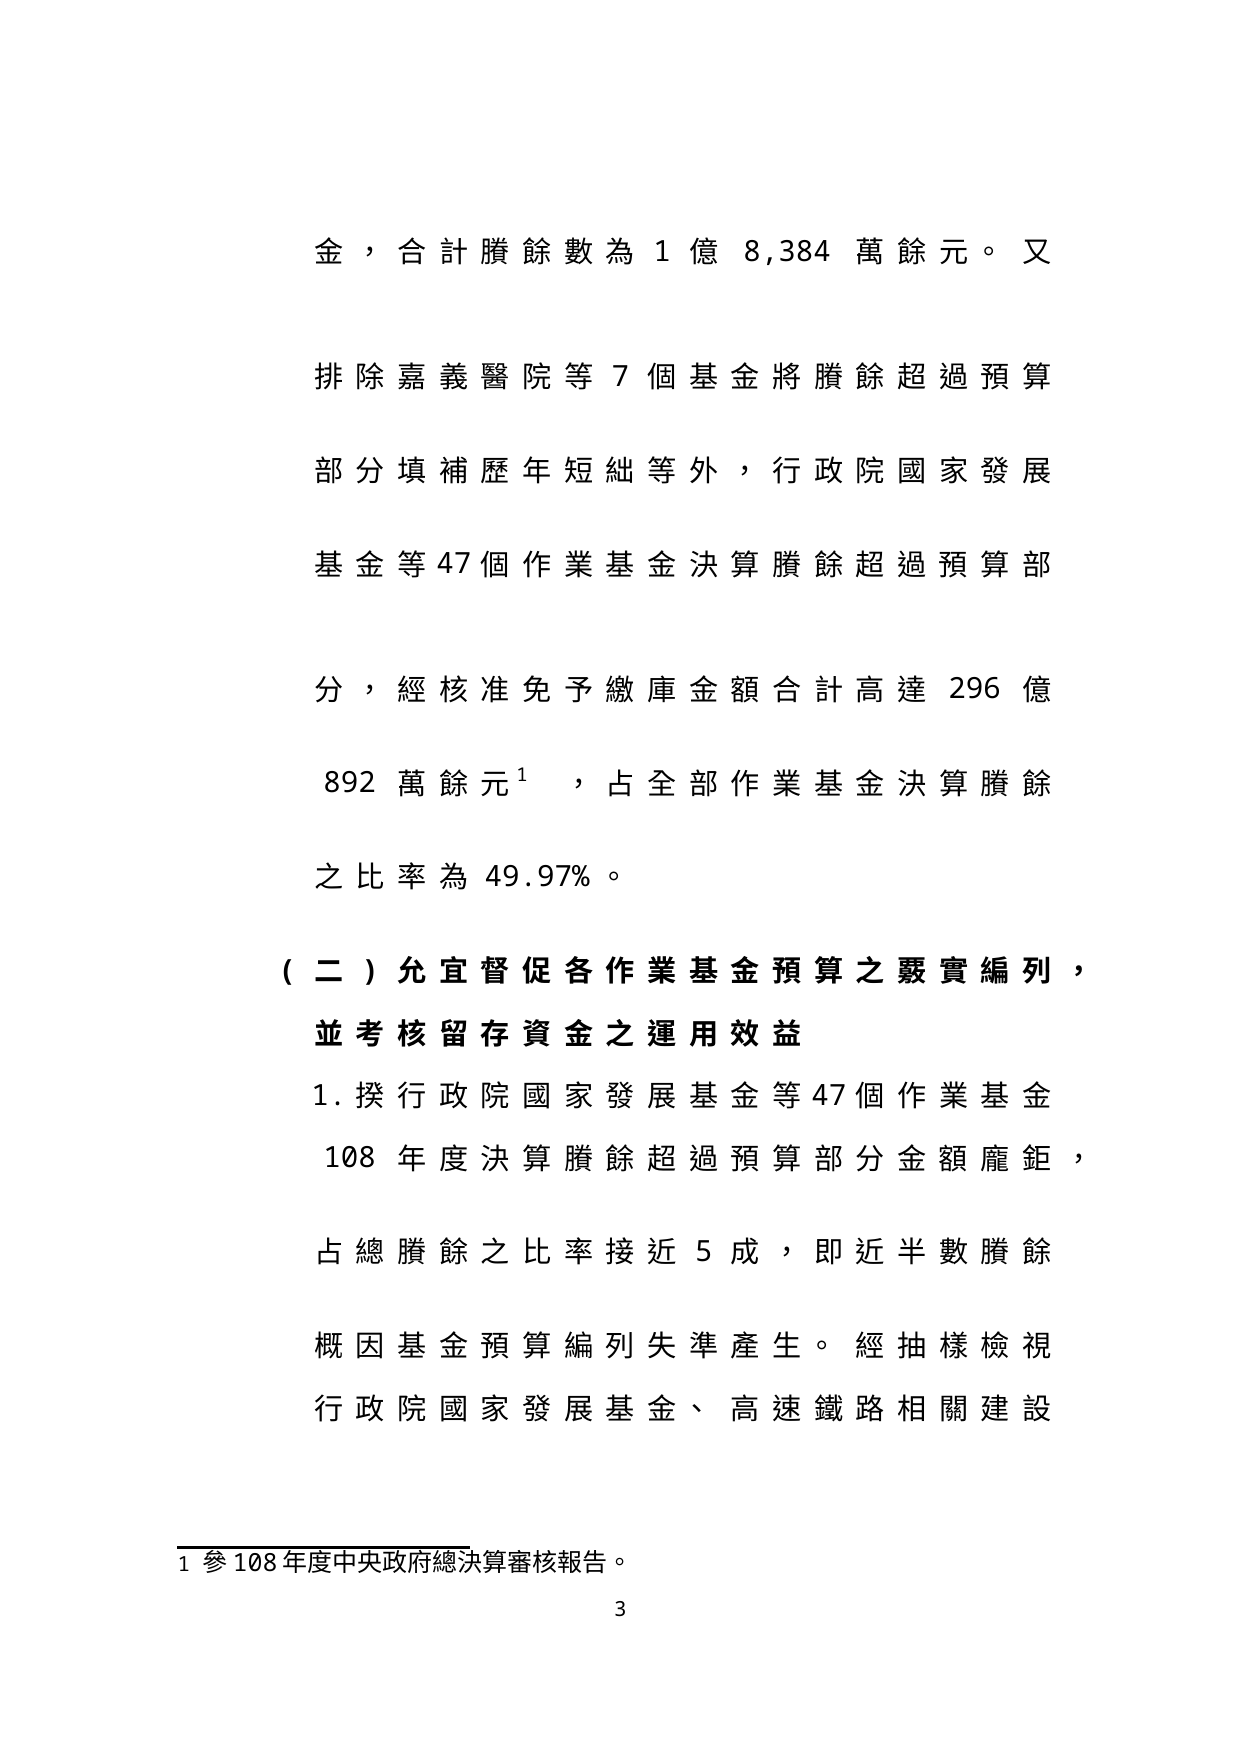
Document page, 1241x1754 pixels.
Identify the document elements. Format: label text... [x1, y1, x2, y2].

text 中央政府非營業特種基金賸餘解庫及短絀填補注意事項第4點第1項規定：「作業基金年度決算賸餘超過預算部分，除填補歷年短絀逕列決算辦理外，其餘應依法分配繳庫。但經行政院核准者，得併入以後年度循預算程序辦理分配。」據此，依審計部調查108年度計有149個作業基金(包括附屬單位預算75個及分預算74個)，預算執行結果賸餘合計592億4,895萬餘元，其中賸餘較預算增加者計有44個基金，賸餘超過預算部分為295億388萬餘元；預算編列短絀，實際產生賸餘者有10個基金，合計賸餘數為1億8,384萬餘元。又排除嘉義醫院等7個基金將賸餘超過預算部分填補歷年短絀等外，行政院國家發展基金等47個作業基金決算賸餘超過預算部分，經核准免予繳庫金額合計高達296億892萬餘元，占全部作業基金決算賸餘之比率為49.97%。 [271, 177, 1058, 927]
text 參108年度中央政府總決算審核報告。 [177, 1548, 1063, 1577]
text (二)允宜督促各作業基金預算之覈實編列，並考核留存資金之運用效益 [242, 927, 1058, 1052]
text 1.揆行政院國家發展基金等47個作業基金108年度決算賸餘超過預算部分金額龐鉅，占總賸餘之比率接近5成，即近半數賸餘概因基金預算編列失準產生。經抽樣檢視行政院國家發展基金、高速鐵路相關建設基金及臺北榮民總醫院作業基金等3基金決算賸餘超過預算部分各為77億餘元、131億餘元及4億餘元，決算超逾預算約49.76%、277.1%及43.97%，預決算差異原因包括投資股利收入增加、增加辦理土地標售及收回以前年度溢提備抵醫療折讓等(詳表1)；有鑑該等基金預決算差異金額及比率均不小，允宜強化覈實編列預算，俾利整體資源之規劃運用。 [271, 1052, 1058, 1427]
